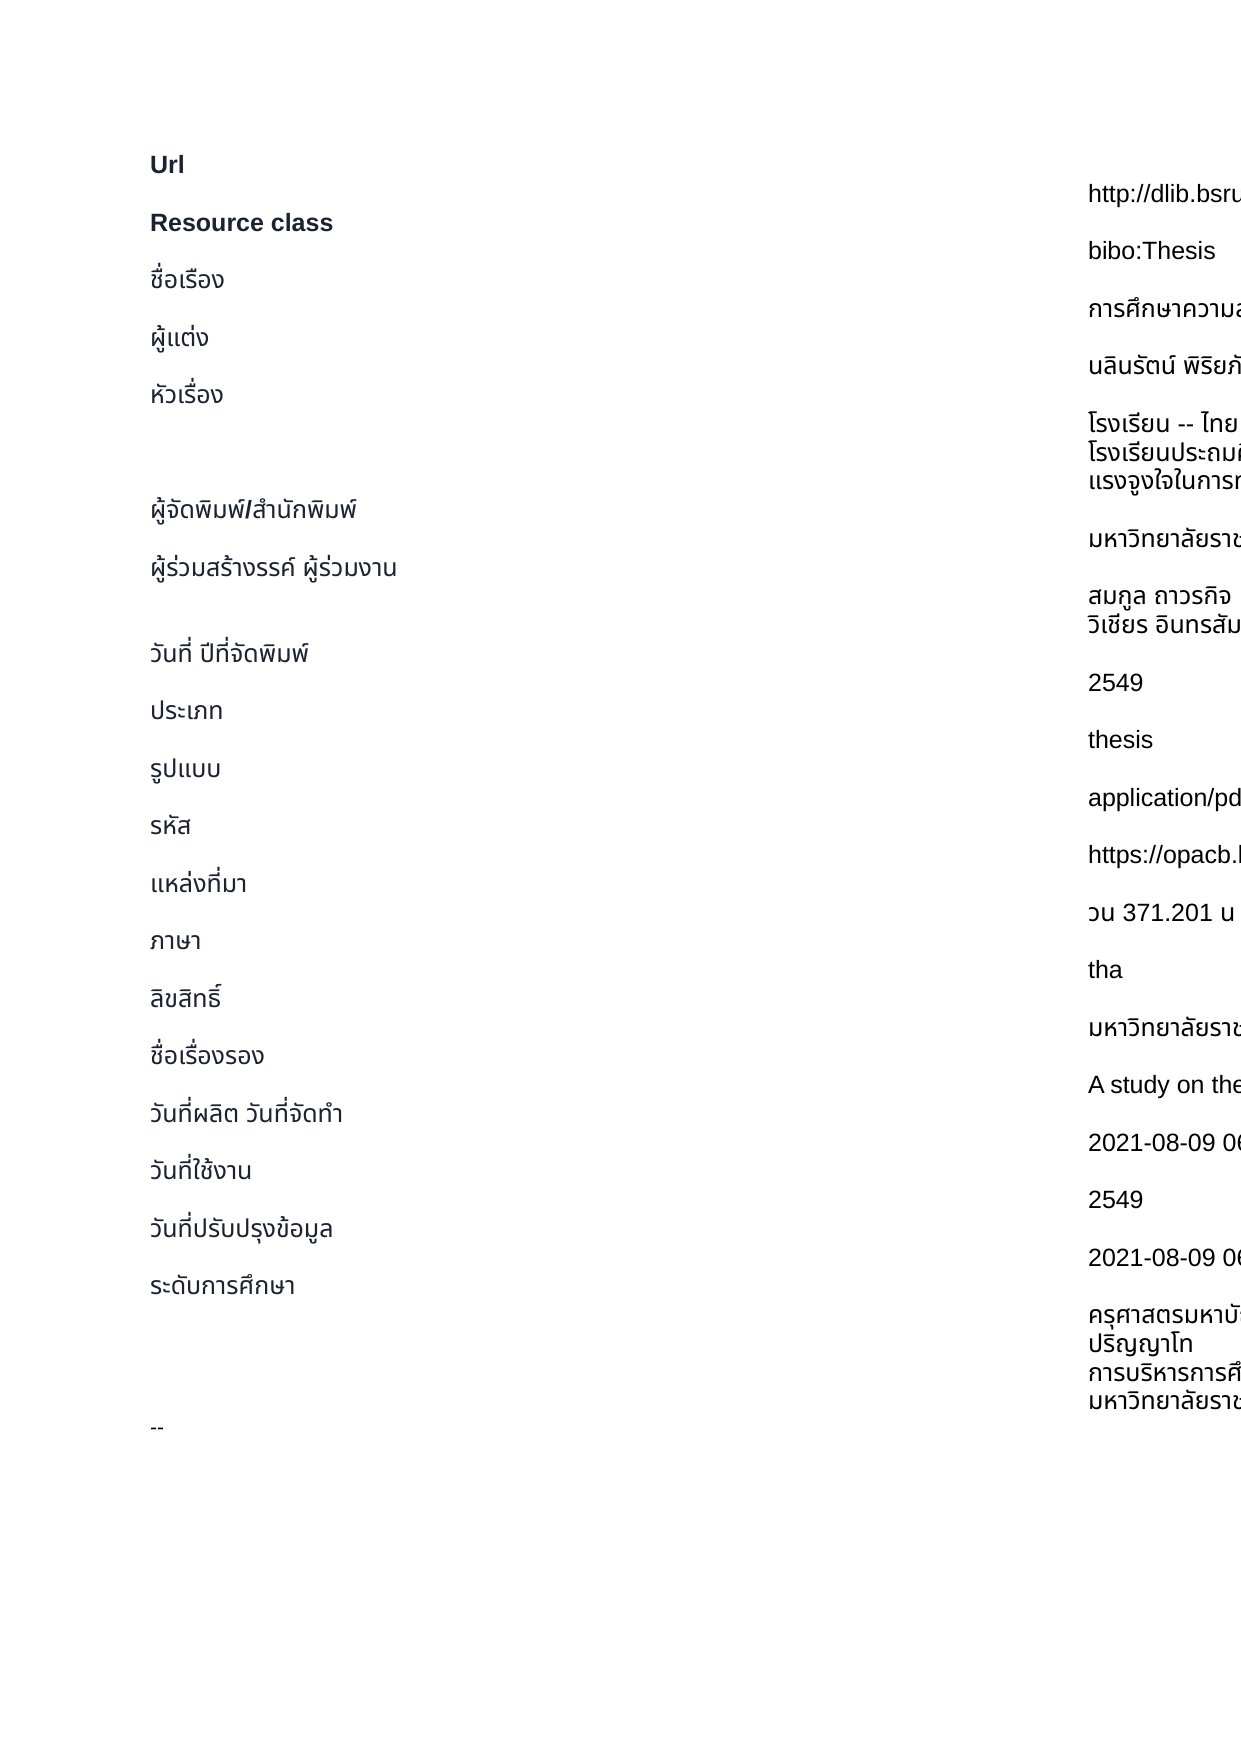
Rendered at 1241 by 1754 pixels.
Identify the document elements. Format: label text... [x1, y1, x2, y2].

text มหาวิทยาลัยราชภัฏบ้านสมเด็จเจ้าพระยา [1088, 1386, 1240, 1415]
text การศึกษาความสัมพันธ์ระหว่างบรรยากาศองค์การกับแรงจูงใจในการปฏิบัติงานของครูโรงเรียนประถมศึกษาเอกชน สังหักสำนักงานเขตพื้นที่การศึกษาสมุทราปราการเขต 1 [1088, 294, 1240, 322]
text รูปแบบ [150, 754, 1090, 782]
text ผู้จัดพิมพ์/สำนักพิมพ์ [150, 495, 1090, 524]
text วิเชียร อินทรสัมพันธ์ [1088, 610, 1240, 639]
text วน 371.201 น286ก 2549 [1088, 897, 1240, 926]
text 2021-08-09 06:57:07 [1088, 1127, 1240, 1156]
text แหล่งที่มา [150, 869, 1090, 897]
text โรงเรียน -- ไทย -- สมุทรปราการ -- การบริหาร. [1088, 409, 1240, 437]
text ผู้ร่วมสร้างรรค์ ผู้ร่วมงาน [150, 552, 1090, 581]
text วันที่ผลิต วันที่จัดทำ [150, 1099, 1090, 1127]
text -- [150, 1415, 1090, 1439]
text thesis [1088, 725, 1240, 754]
text 2021-08-09 06:57:07 [1088, 1242, 1240, 1271]
text การบริหารการศึกษา [1088, 1357, 1240, 1386]
text วันที่ ปีที่จัดพิมพ์ [150, 639, 1090, 667]
text 2549 [1088, 1185, 1240, 1214]
text ประเภท [150, 696, 1090, 725]
text ชื่อเรื่องรอง [150, 1041, 1090, 1070]
text ลิขสิทธิ์ [150, 984, 1090, 1012]
text โรงเรียนประถมศึกษา -- ไทย -- สมุทรปราการ. [1088, 437, 1240, 466]
text http://dlib.bsru.ac.th/s/library/item/1014 [1088, 179, 1240, 207]
text Resource class [150, 207, 1090, 236]
text รหัส [150, 811, 1090, 840]
text ชื่อเรือง [150, 265, 1090, 294]
text application/pdf [1088, 782, 1240, 811]
text tha [1088, 955, 1240, 984]
text มหาวิทยาลัยราชภัฏบ้านสมเด็จเจ้าพระยา [1088, 1012, 1240, 1041]
text วันที่ปรับปรุงข้อมูล [150, 1214, 1090, 1242]
text สมกูล ถาวรกิจ [1088, 581, 1240, 610]
text วันที่ใช้งาน [150, 1156, 1090, 1185]
text หัวเรื่อง [150, 380, 1090, 409]
text 2549 [1088, 667, 1240, 696]
text ภาษา [150, 926, 1090, 955]
text ปริญญาโท [1088, 1329, 1240, 1357]
text Url [150, 150, 1090, 179]
text ผู้แต่ง [150, 322, 1090, 351]
text ครุศาสตรมหาบัณฑิต [1088, 1300, 1240, 1329]
text แรงจูงใจในการทำงาน. [1088, 466, 1240, 495]
text มหาวิทยาลัยราชภัฏบ้านสมเด็จเจ้าพระยา. สำนักวิทยบริการและเทคโนโลยีสารสนเทศ [1088, 524, 1240, 552]
text ระดับการศึกษา [150, 1271, 1090, 1300]
text https://opacb.bsru.ac.th/cgi-bin/koha/opac-detail.pl?biblionumber=62284 ลิงค์ข้อมูลในระบบ Matrix [1088, 840, 1240, 869]
text นลินรัตน์ พิริยภัทรานนท์ [1088, 351, 1240, 380]
text bibo:Thesis [1088, 236, 1240, 265]
text A study on the correlation between organization atmosphere and performance motivation of teachers in private primary schools, Samutprakran educationa service area office 1 [1088, 1070, 1240, 1099]
